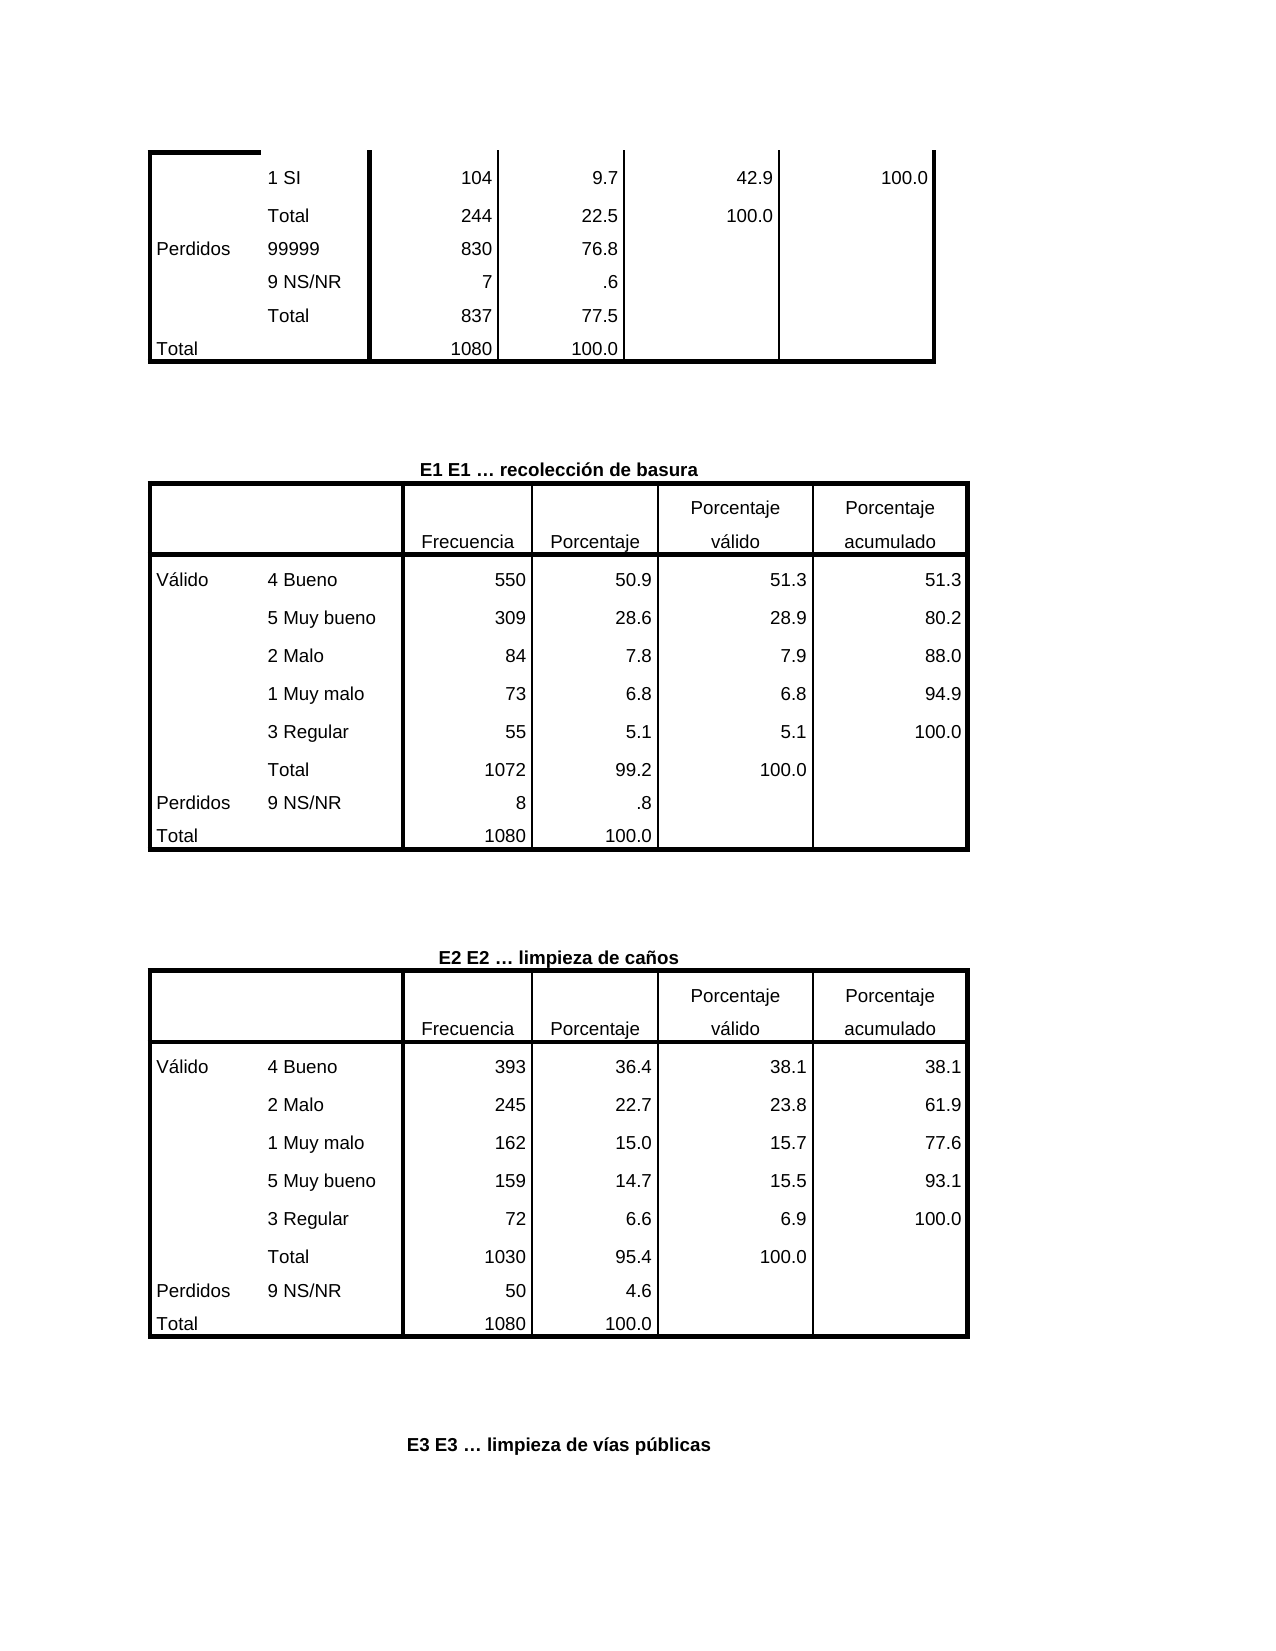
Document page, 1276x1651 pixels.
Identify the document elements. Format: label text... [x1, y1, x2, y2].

table_cell [814, 780, 965, 813]
table_cell [780, 226, 932, 259]
table_header E3 E3 … limpieza de vías públicas [150, 1423, 967, 1456]
table_cell 77.6 [814, 1116, 965, 1154]
table_cell .8 [533, 780, 657, 813]
table_cell 6.6 [533, 1192, 657, 1230]
table_cell 1 Muy malo [261, 1116, 401, 1154]
table_cell 9 NS/NR [261, 780, 401, 813]
table_cell 100.0 [659, 742, 812, 780]
table_cell 99.2 [533, 742, 657, 780]
table_cell 50.9 [533, 557, 657, 590]
table_cell 1 Muy malo [261, 666, 401, 704]
table_cell 93.1 [814, 1154, 965, 1192]
table_cell Porcentaje [533, 973, 657, 1039]
table_cell 55 [405, 704, 531, 742]
table_cell 5 Muy bueno [261, 1154, 401, 1192]
table_cell 1030 [405, 1230, 531, 1268]
table_cell 9 NS/NR [261, 259, 367, 293]
table_cell 23.8 [659, 1078, 812, 1116]
table_cell 2 Malo [261, 628, 401, 666]
table_cell [814, 742, 965, 780]
table_cell 94.9 [814, 666, 965, 704]
table_cell [625, 326, 778, 359]
table_header E1 E1 … recolección de basura [150, 448, 967, 481]
table_cell Porcentaje [533, 486, 657, 552]
table_cell 36.4 [533, 1044, 657, 1078]
table_cell 77.5 [499, 293, 623, 326]
table_cell Total [261, 293, 367, 326]
table_cell 6.8 [659, 666, 812, 704]
table_cell 28.9 [659, 590, 812, 628]
table_cell 15.0 [533, 1116, 657, 1154]
table_cell [814, 1301, 965, 1334]
table_cell 15.7 [659, 1116, 812, 1154]
table_cell 38.1 [659, 1044, 812, 1078]
table_cell 9.7 [499, 150, 623, 188]
table_cell Porcentaje válido [659, 973, 812, 1039]
table_cell Total [152, 814, 401, 847]
table_cell [659, 780, 812, 813]
table_cell 5 Muy bueno [261, 590, 401, 628]
table_cell 5.1 [533, 704, 657, 742]
table_cell Perdidos [152, 1268, 261, 1301]
table_cell 99999 [261, 226, 367, 259]
table_cell 244 [372, 188, 497, 226]
table_cell 9 NS/NR [261, 1268, 401, 1301]
table_cell 1072 [405, 742, 531, 780]
table_cell 100.0 [533, 814, 657, 847]
table_cell [814, 1230, 965, 1268]
table_cell 4 Bueno [261, 1044, 401, 1078]
table_cell Total [152, 1301, 401, 1334]
table_cell Frecuencia [405, 973, 531, 1039]
table_cell 95.4 [533, 1230, 657, 1268]
table_cell 22.5 [499, 188, 623, 226]
table_cell Porcentaje acumulado [814, 486, 965, 552]
table_cell [625, 259, 778, 293]
table_cell [780, 259, 932, 293]
table_cell 100.0 [499, 326, 623, 359]
table_cell 7.9 [659, 628, 812, 666]
table_cell [780, 293, 932, 326]
table_cell 5.1 [659, 704, 812, 742]
table_cell 2 Malo [261, 1078, 401, 1116]
table_cell 100.0 [659, 1230, 812, 1268]
table_cell Total [152, 326, 367, 359]
table_cell Perdidos [152, 226, 261, 326]
table_cell Válido [152, 1044, 261, 1268]
table_cell 837 [372, 293, 497, 326]
table_cell 3 Regular [261, 1192, 401, 1230]
table_cell Porcentaje válido [659, 486, 812, 552]
table_cell [625, 226, 778, 259]
table_cell [625, 293, 778, 326]
table_cell Total [261, 742, 401, 780]
table_cell 159 [405, 1154, 531, 1192]
table_cell 80.2 [814, 590, 965, 628]
table_cell 51.3 [659, 557, 812, 590]
table_cell 100.0 [814, 1192, 965, 1230]
table_cell 104 [372, 150, 497, 188]
table_cell 245 [405, 1078, 531, 1116]
table_cell 84 [405, 628, 531, 666]
table_cell 28.6 [533, 590, 657, 628]
table_cell [659, 1268, 812, 1301]
table_cell [780, 188, 932, 226]
table_cell 8 [405, 780, 531, 813]
table_cell 7.8 [533, 628, 657, 666]
table_cell 1080 [405, 814, 531, 847]
table_cell 76.8 [499, 226, 623, 259]
table_cell 88.0 [814, 628, 965, 666]
table_cell 6.9 [659, 1192, 812, 1230]
table_cell Válido [152, 557, 261, 780]
table_cell .6 [499, 259, 623, 293]
table_cell 100.0 [625, 188, 778, 226]
table_cell 4.6 [533, 1268, 657, 1301]
table_cell 7 [372, 259, 497, 293]
table_cell 100.0 [814, 704, 965, 742]
table_cell 42.9 [625, 150, 778, 188]
table_cell 100.0 [780, 150, 932, 188]
table_cell Porcentaje acumulado [814, 973, 965, 1039]
table_cell 1080 [372, 326, 497, 359]
table_cell 6.8 [533, 666, 657, 704]
table_cell 50 [405, 1268, 531, 1301]
table_cell [152, 973, 401, 1039]
table_cell Total [261, 188, 367, 226]
table_cell 550 [405, 557, 531, 590]
table_cell 72 [405, 1192, 531, 1230]
table_cell 3 Regular [261, 704, 401, 742]
table_cell 4 Bueno [261, 557, 401, 590]
table_cell 1080 [405, 1301, 531, 1334]
table_cell 100.0 [533, 1301, 657, 1334]
table_cell [814, 814, 965, 847]
table_cell 51.3 [814, 557, 965, 590]
table_header E2 E2 … limpieza de caños [150, 935, 967, 968]
table_cell 830 [372, 226, 497, 259]
table_cell [814, 1268, 965, 1301]
table_cell [152, 155, 261, 226]
table_cell [659, 1301, 812, 1334]
table_cell 1 SI [261, 150, 367, 188]
table_cell 61.9 [814, 1078, 965, 1116]
table_cell 38.1 [814, 1044, 965, 1078]
table_cell [152, 486, 401, 552]
table_cell 393 [405, 1044, 531, 1078]
table_cell [659, 814, 812, 847]
table_cell 15.5 [659, 1154, 812, 1192]
table_cell Perdidos [152, 780, 261, 813]
table_cell 162 [405, 1116, 531, 1154]
table_cell [780, 326, 932, 359]
table_cell Total [261, 1230, 401, 1268]
table_cell 73 [405, 666, 531, 704]
table_cell Frecuencia [405, 486, 531, 552]
table_cell 309 [405, 590, 531, 628]
table_cell 14.7 [533, 1154, 657, 1192]
table_cell 22.7 [533, 1078, 657, 1116]
